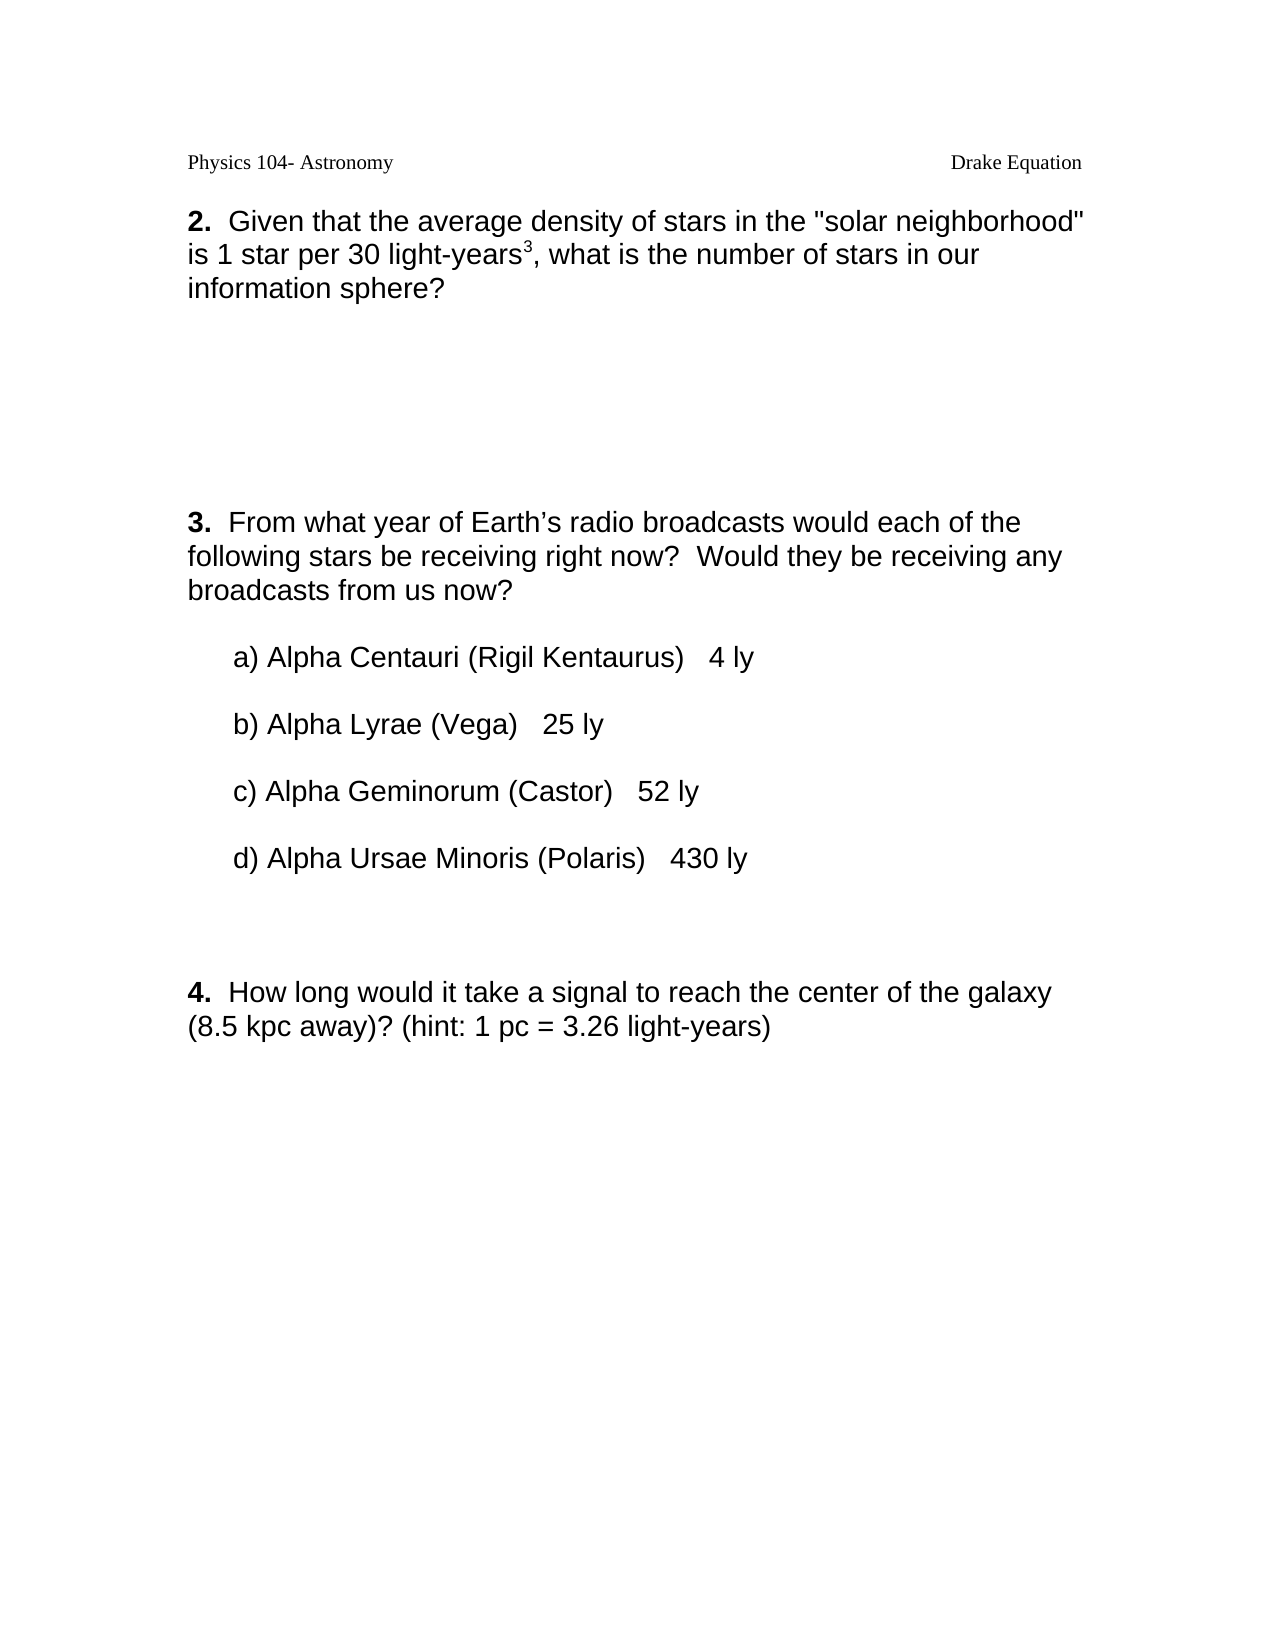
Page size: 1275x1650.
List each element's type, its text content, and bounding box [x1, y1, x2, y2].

text d) Alpha Ursae Minoris (Polaris) 430 ly [187, 841, 1087, 874]
text 4. How long would it take a signal to reach the center of the galaxy (8.5 kpc away)? (hint: 1 pc = 3.26 light-years) [187, 975, 1087, 1042]
text c) Alpha Geminorum (Castor) 52 ly [187, 774, 1087, 807]
text 3. From what year of Earth’s radio broadcasts would each of the following stars be receiving right now? Would they be receiving any broadcasts from us now? [187, 505, 1087, 606]
text 2. Given that the average density of stars in the "solar neighborhood" is 1 star per 30 light-years3, what is the number of stars in our information sphere? [187, 203, 1087, 304]
text b) Alpha Lyrae (Vega) 25 ly [187, 707, 1087, 740]
text a) Alpha Centauri (Rigil Kentaurus) 4 ly [187, 639, 1087, 673]
